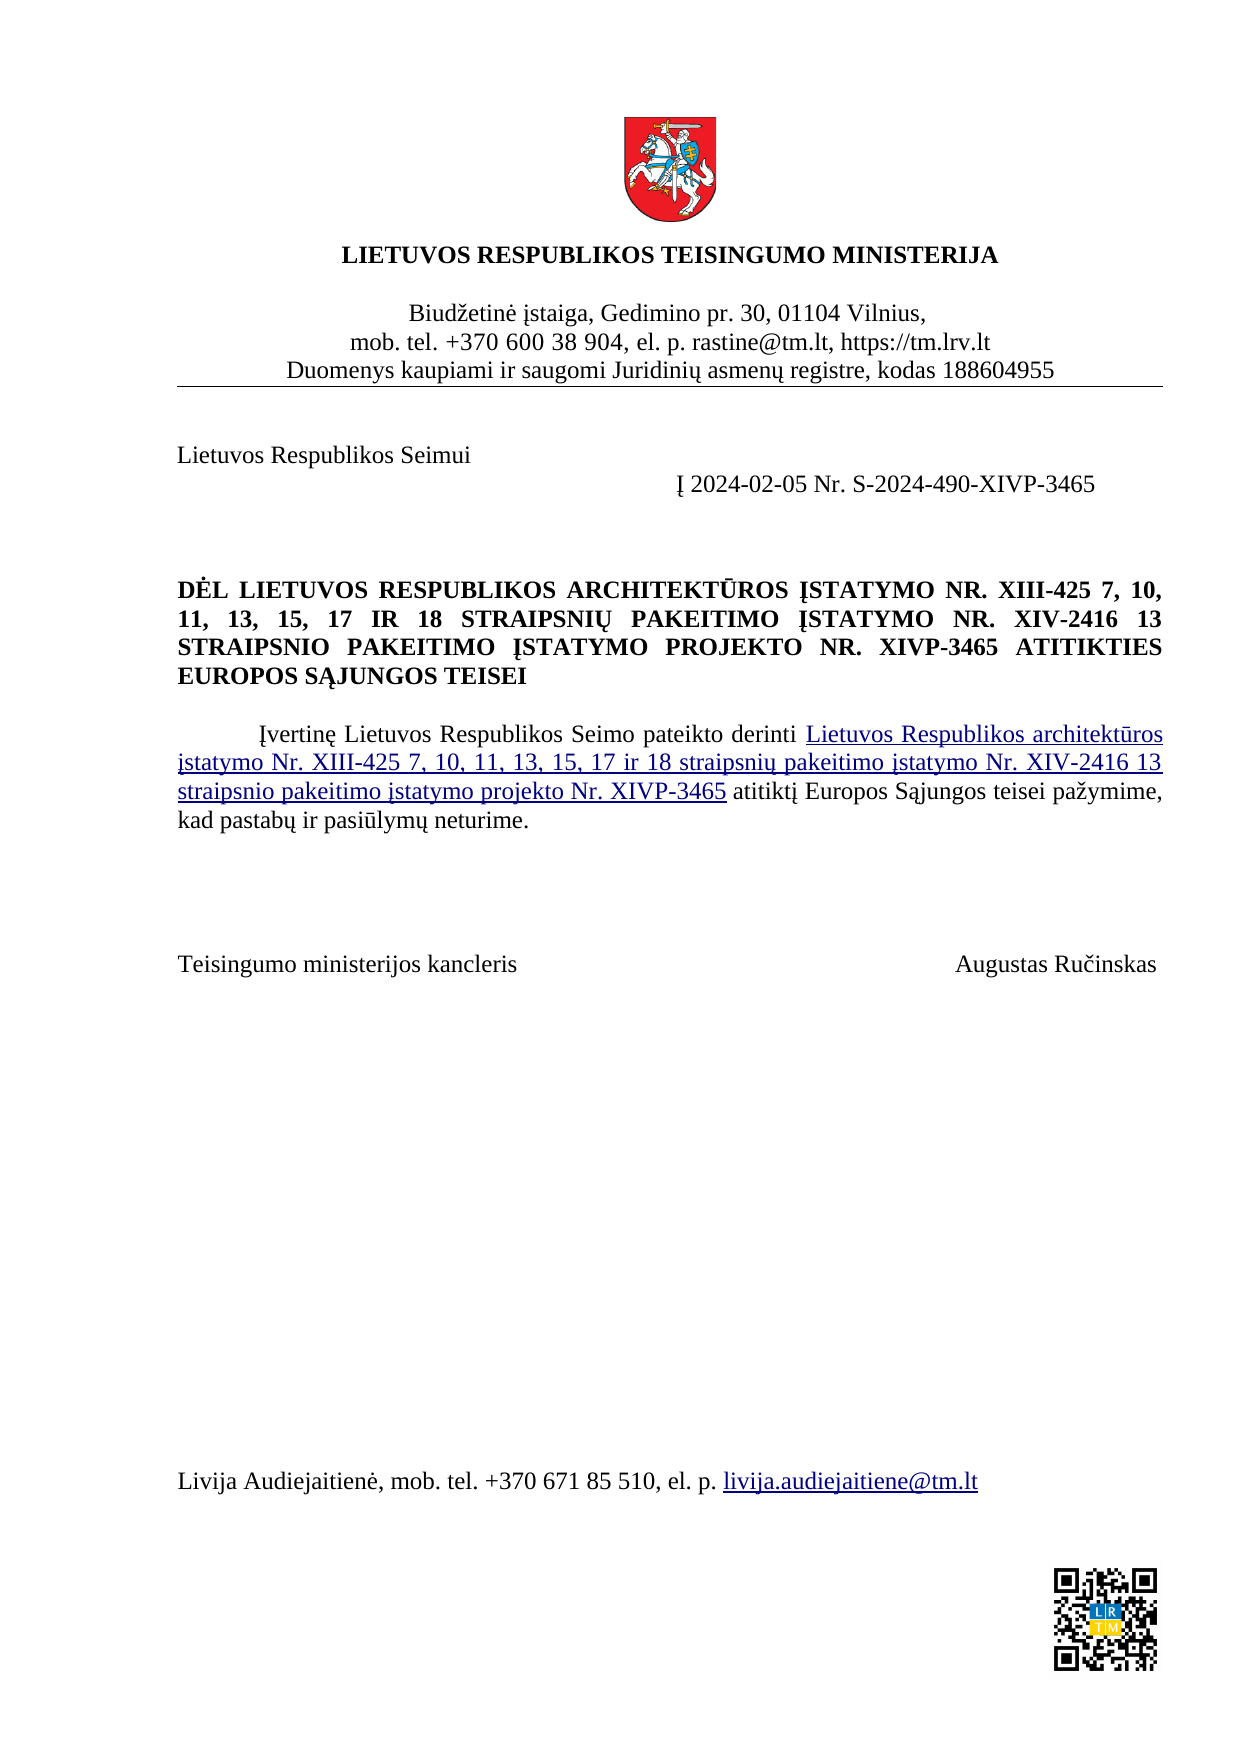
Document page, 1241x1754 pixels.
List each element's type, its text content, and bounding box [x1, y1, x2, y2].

text Livija Audiejaitienė, mob. tel. +370 671 85 510, el. p. livija.audiejaitiene@tm.lt [177, 1466, 1163, 1495]
text Teisingumo ministerijos kancleris Augustas Ručinskas [177, 949, 1163, 977]
text Įvertinę Lietuvos Respublikos Seimo pateikto derinti Lietuvos Respublikos architektūros įstatymo Nr. XIII-425 7, 10, 11, 13, 15, 17 ir 18 straipsnių pakeitimo įstatymo Nr. XIV-2416 13 [177, 719, 1163, 772]
table_header Lietuvos Respublikos Seimui [165, 440, 664, 546]
text Dėl LIETUVOS RESPUBLIKOS aRCHITEKTŪROS ĮSTATYMO NR. XIII-425 7, 10, 11, 13, 15, 17 IR 18 STRAIPSNIŲ PAKEITIMO ĮSTATYMO NR. XIV-2416 13 STRAIPSNIO PAKEITIMO ĮSTATYMo projekto nr. xivp-3465 atitikties europos sąjungos teisei [177, 575, 1163, 690]
text straipsnio pakeitimo įstatymo projekto Nr. XIVP-3465 atitiktį Europos Sąjungos teisei pažymime, kad pastabų ir pasiūlymų neturime. [177, 773, 1163, 834]
table_header Į 2024-02-05 Nr. S-2024-490-XIVP-3465 [665, 440, 1152, 546]
